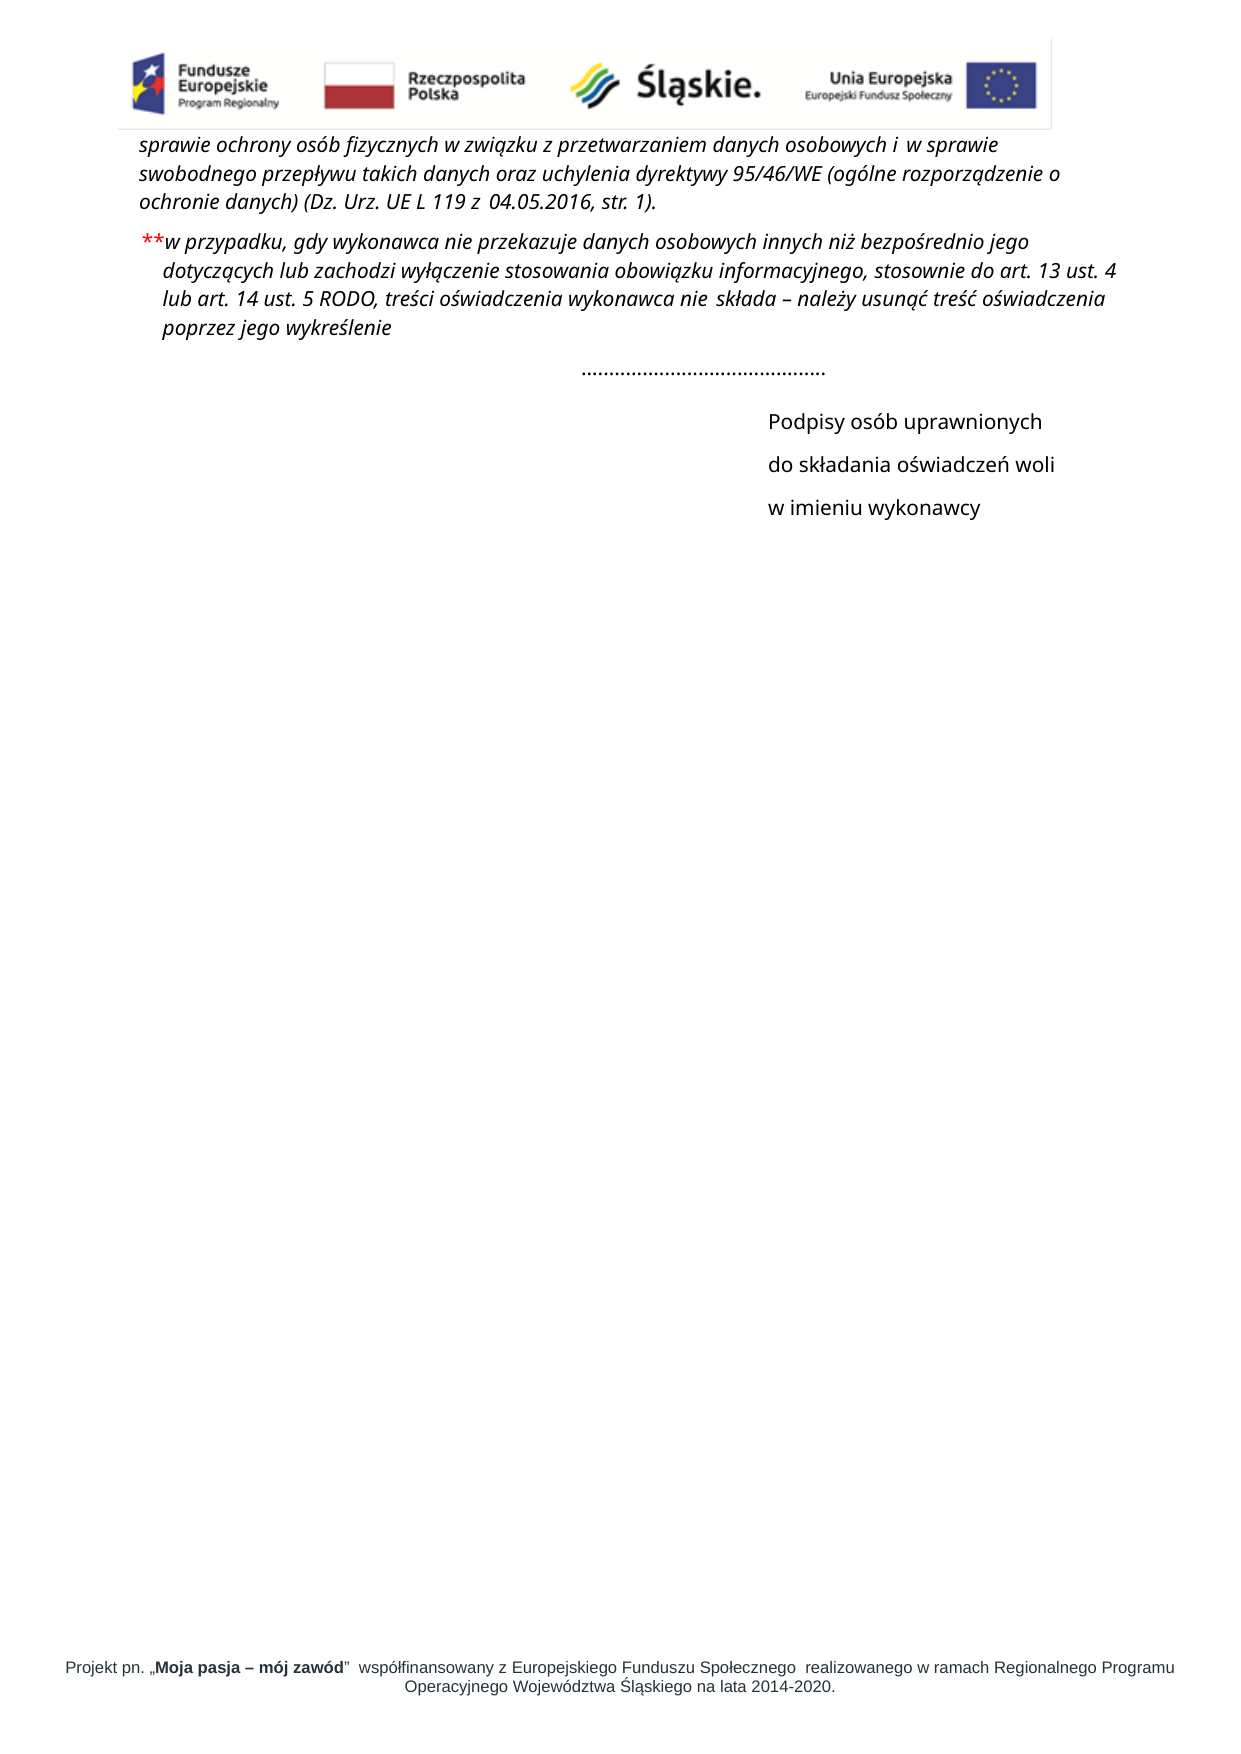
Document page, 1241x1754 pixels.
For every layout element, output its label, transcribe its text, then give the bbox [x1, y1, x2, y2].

text Podpisy osób uprawnionych [118, 407, 1122, 436]
text …......................................... [118, 353, 1122, 381]
text w imieniu wykonawcy [118, 493, 1122, 521]
text **w przypadku, gdy wykonawca nie przekazuje danych osobowych innych niż bezpośrednio jego dotyczących lub zachodzi wyłączenie stosowania obowiązku informacyjnego, stosownie do art. 13 ust. 4 lub art. 14 ust. 5 RODO, treści oświadczenia wykonawca nie składa – należy usunąć treść oświadczenia poprzez jego wykreślenie [142, 227, 1122, 341]
text do składania oświadczeń woli [118, 450, 1122, 478]
text sprawie ochrony osób fizycznych w związku z przetwarzaniem danych osobowych i w sprawie swobodnego przepływu takich danych oraz uchylenia dyrektywy 95/46/WE (ogólne rozporządzenie o ochronie danych) (Dz. Urz. UE L 119 z 04.05.2016, str. 1). [118, 130, 1122, 216]
